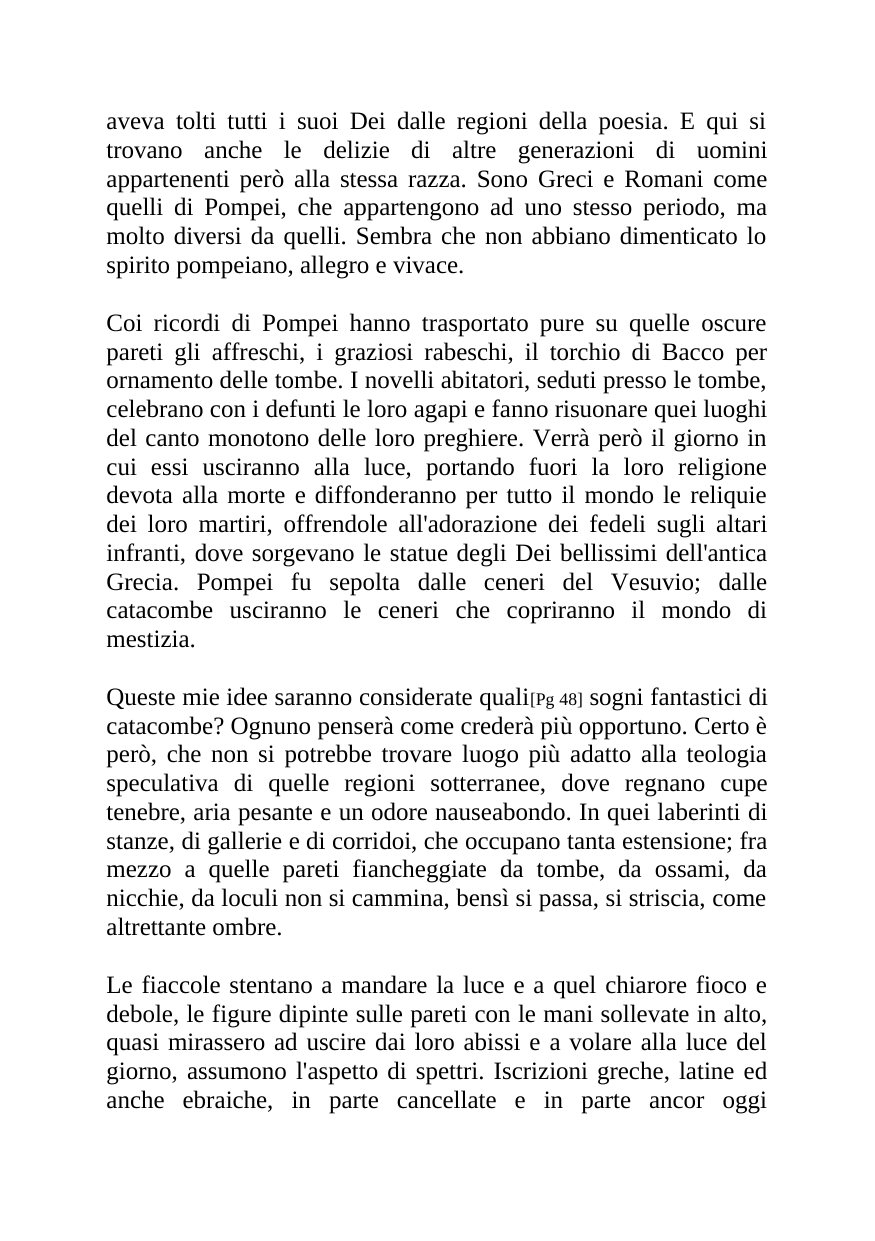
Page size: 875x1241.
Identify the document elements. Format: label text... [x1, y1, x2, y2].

text aveva tolti tutti i suoi Dei dalle regioni della poesia. E qui si trovano anche le delizie di altre generazioni di uomini appartenenti però alla stessa razza. Sono Greci e Romani come quelli di Pompei, che appartengono ad uno stesso periodo, ma molto diversi da quelli. Sembra che non abbiano dimenticato lo spirito pompeiano, allegro e vivace. [106, 106, 768, 279]
text Coi ricordi di Pompei hanno trasportato pure su quelle oscure pareti gli affreschi, i graziosi rabeschi, il torchio di Bacco per ornamento delle tombe. I novelli abitatori, seduti presso le tombe, celebrano con i defunti le loro agapi e fanno risuonare quei luoghi del canto monotono delle loro preghiere. Verrà però il giorno in cui essi usciranno alla luce, portando fuori la loro religione devota alla morte e diffonderanno per tutto il mondo le reliquie dei loro martiri, offrendole all'adorazione dei fedeli sugli altari infranti, dove sorgevano le statue degli Dei bellissimi dell'antica Grecia. Pompei fu sepolta dalle ceneri del Vesuvio; dalle catacombe usciranno le ceneri che copriranno il mondo di mestizia. [106, 308, 768, 653]
text Le fiaccole stentano a mandare la luce e a quel chiarore fioco e debole, le figure dipinte sulle pareti con le mani sollevate in alto, quasi mirassero ad uscire dai loro abissi e a volare alla luce del giorno, assumono l'aspetto di spettri. Iscrizioni greche, latine ed anche ebraiche, in parte cancellate e in parte ancor oggi [106, 970, 768, 1114]
text Queste mie idee saranno considerate quali[Pg 48] sogni fantastici di catacombe? Ognuno penserà come crederà più opportuno. Certo è però, che non si potrebbe trovare luogo più adatto alla teologia speculativa di quelle regioni sotterranee, dove regnano cupe tenebre, aria pesante e un odore nauseabondo. In quei laberinti di stanze, di gallerie e di corridoi, che occupano tanta estensione; fra mezzo a quelle pareti fiancheggiate da tombe, da ossami, da nicchie, da loculi non si cammina, bensì si passa, si striscia, come altrettante ombre. [106, 682, 768, 941]
